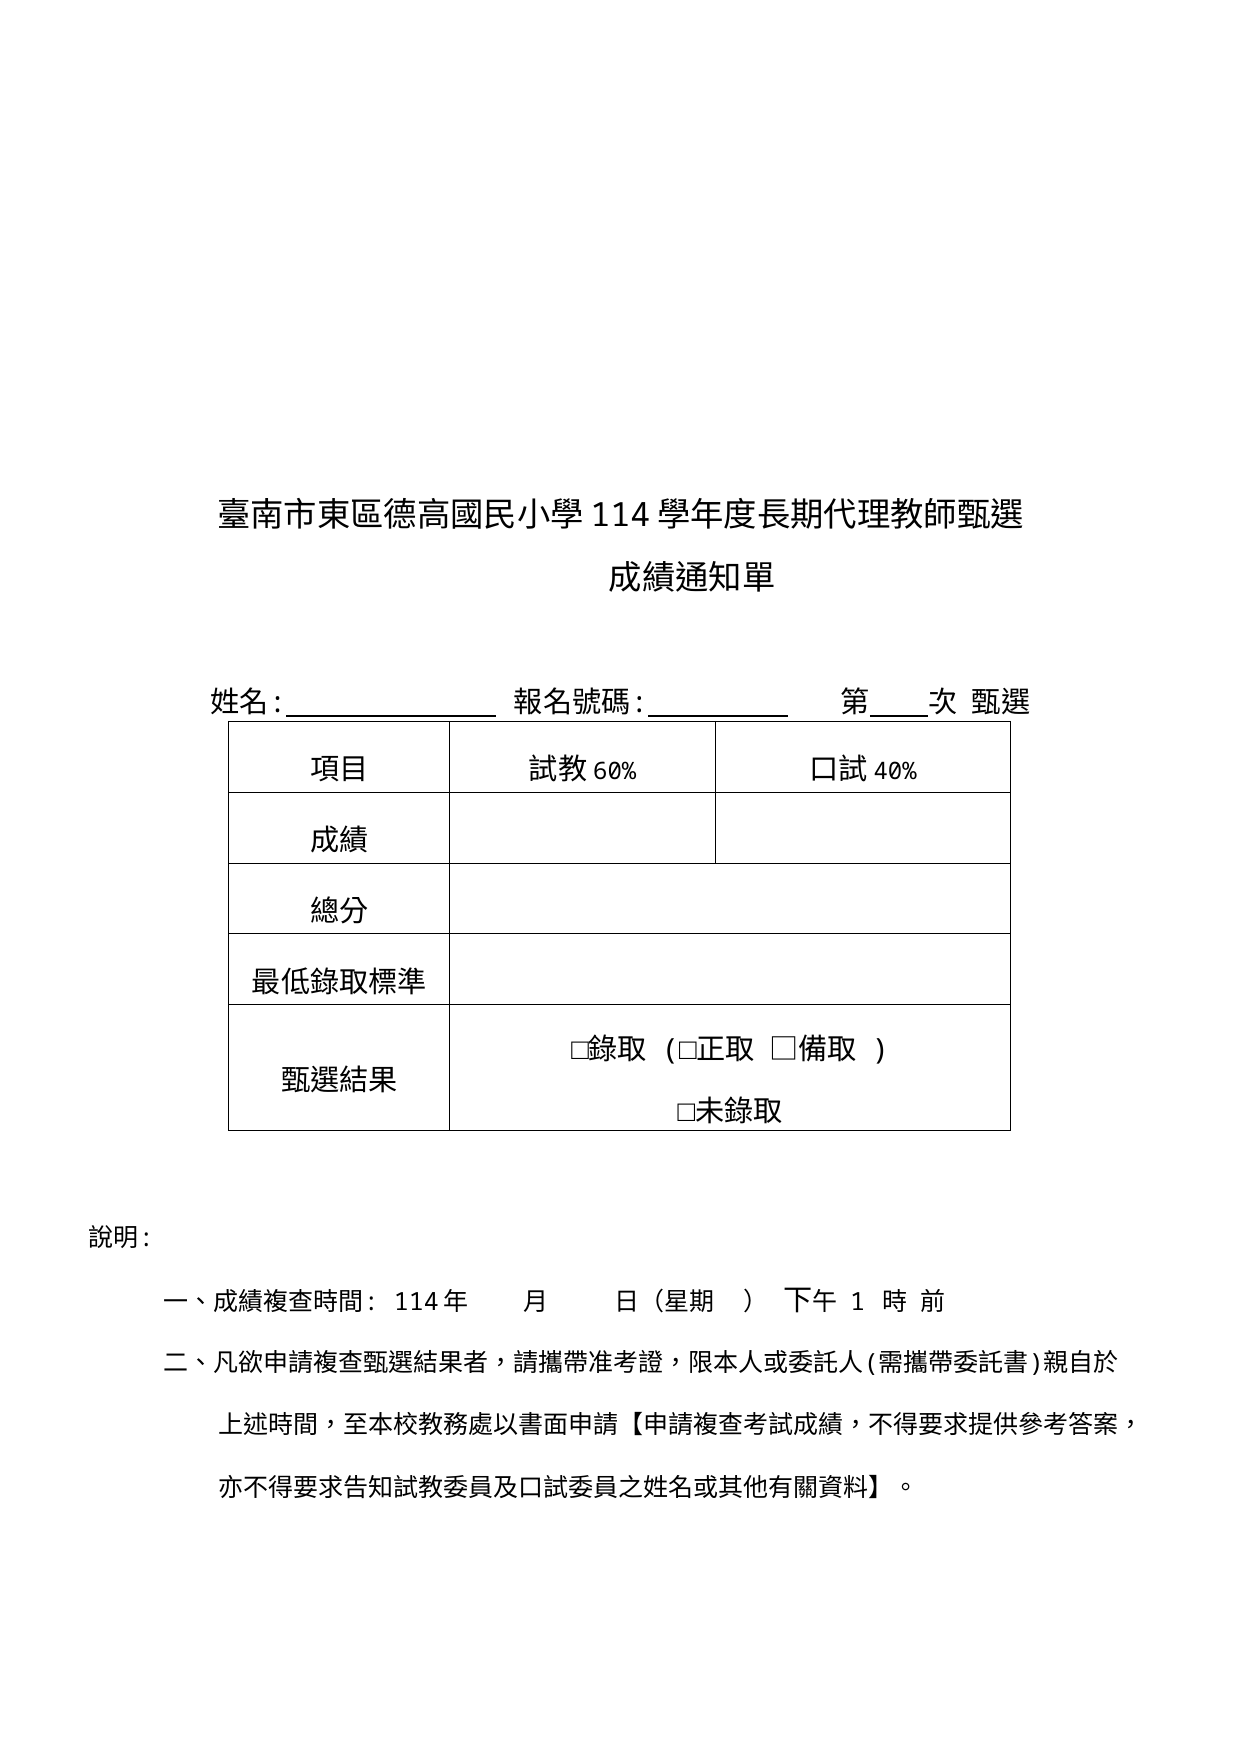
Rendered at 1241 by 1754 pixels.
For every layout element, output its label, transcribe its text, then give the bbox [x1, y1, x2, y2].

table_cell [450, 864, 1010, 933]
text 說明: [89, 1194, 1152, 1256]
table_header 試教60% [450, 722, 715, 792]
table_cell [450, 793, 715, 862]
text 二、凡欲申請複查甄選結果者，請攜帶准考證，限本人或委託人(需攜帶委託書)親自於 [89, 1319, 1152, 1381]
text 成績通知單 [89, 533, 1152, 596]
table_cell 總分 [229, 864, 449, 933]
table_cell 最低錄取標準 [229, 934, 449, 1004]
text 上述時間，至本校教務處以書面申請【申請複查考試成績，不得要求提供參考答案， [89, 1381, 1152, 1444]
table_cell □錄取 (□正取 □備取 ) □未錄取 [450, 1005, 1010, 1130]
text 姓名: 報名號碼: 第 次 甄選 [89, 658, 1152, 721]
text 亦不得要求告知試教委員及口試委員之姓名或其他有關資料】。 [89, 1444, 1152, 1506]
text 一、成績複查時間: 114年 月 日（星期 ） 下午 1 時 前 [89, 1256, 1152, 1319]
table_cell 甄選結果 [229, 1005, 449, 1130]
table_cell 成績 [229, 793, 449, 862]
table_cell [716, 793, 1010, 862]
table_cell [450, 934, 1010, 1004]
table_header 項目 [229, 722, 449, 792]
text 臺南市東區德高國民小學114學年度長期代理教師甄選 [89, 471, 1152, 533]
table_header 口試40% [716, 722, 1010, 792]
